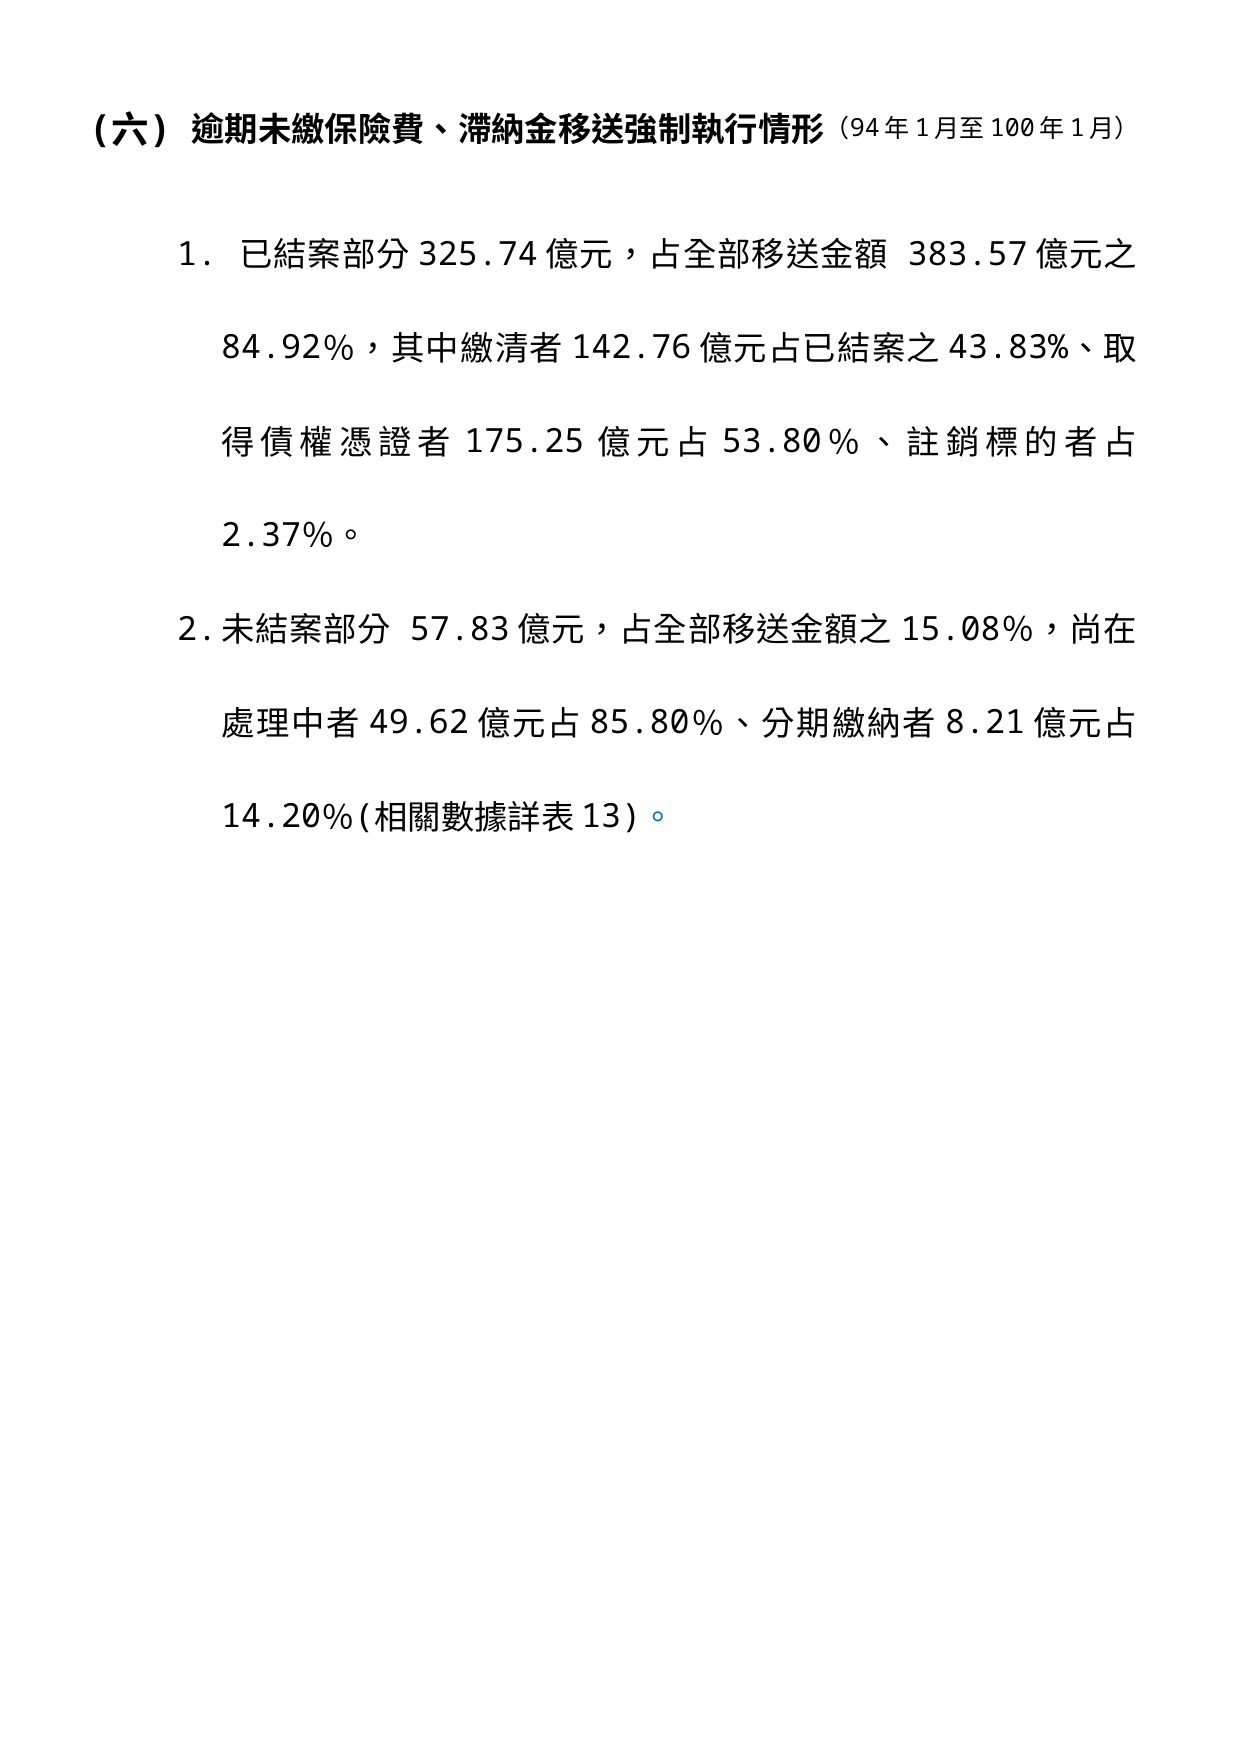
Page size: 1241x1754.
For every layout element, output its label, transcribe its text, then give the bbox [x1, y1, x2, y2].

text (六) 逾期未繳保險費、滯納金移送強制執行情形（94年1月至100年1月） [89, 85, 1181, 148]
text 2. 未結案部分 57.83億元，占全部移送金額之15.08％，尚在處理中者49.62億元占85.80％、分期繳納者8.21億元占14.20％(相關數據詳表13)。 [177, 585, 1137, 835]
text 1. 已結案部分325.74億元，占全部移送金額 383.57億元之84.92％，其中繳清者142.76億元占已結案之43.83%、取得債權憑證者175.25億元占53.80％、註銷標的者占2.37％。 [177, 210, 1137, 554]
